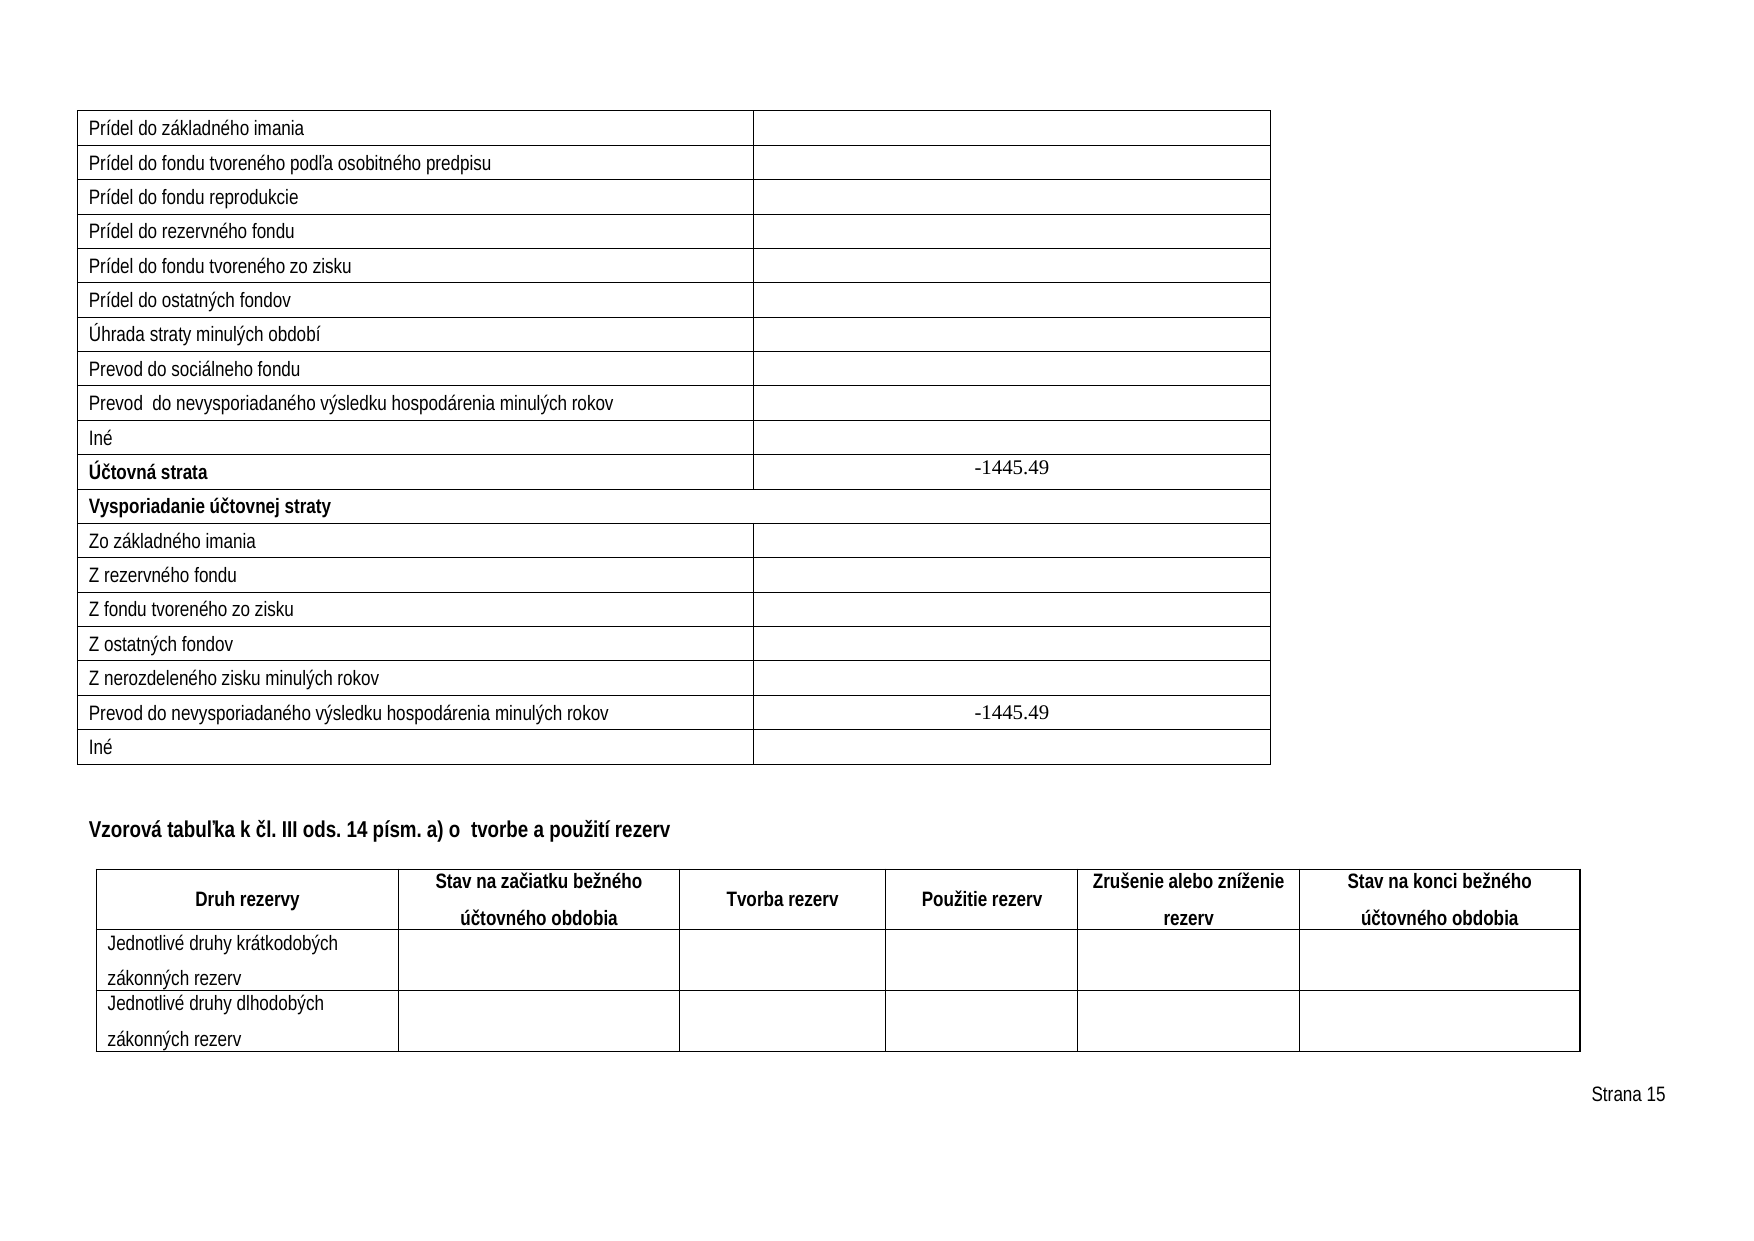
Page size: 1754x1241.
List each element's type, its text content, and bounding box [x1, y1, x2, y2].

table_header Stav na konci bežného účtovného obdobia [1300, 870, 1579, 929]
table_cell -1445,49 [754, 696, 1270, 729]
table_header Tvorba rezerv [680, 870, 885, 929]
table_header Zrušenie alebo zníženie rezerv [1078, 870, 1299, 929]
table_cell Jednotlivé druhy krátkodobých zákonných rezerv [97, 930, 398, 990]
table_cell Z nerozdeleného zisku minulých rokov [78, 661, 753, 695]
table_cell Jednotlivé druhy dlhodobých zákonných rezerv [97, 991, 398, 1051]
table_cell [399, 991, 679, 1051]
table_cell [754, 593, 1270, 626]
table_cell Iné [78, 730, 753, 763]
table_header Použitie rezerv [886, 870, 1077, 929]
table_cell [754, 111, 1270, 145]
table_cell [754, 180, 1270, 213]
table_cell [886, 930, 1077, 990]
table_cell [754, 558, 1270, 592]
text Vzorová tabuľka k čl. III ods. 14 písm. a) o tvorbe a použití rezerv [89, 816, 1665, 843]
table_cell Iné [78, 421, 753, 454]
table_cell Prídel do základného imania [78, 111, 753, 145]
table_cell Prevod do nevysporiadaného výsledku hospodárenia minulých rokov [78, 386, 753, 420]
table_cell [680, 991, 885, 1051]
table_cell [754, 524, 1270, 557]
table_cell Prídel do rezervného fondu [78, 215, 753, 248]
table_header Druh rezervy [97, 870, 398, 929]
table_cell [754, 730, 1270, 763]
table_cell [1078, 991, 1299, 1051]
table_cell [1300, 930, 1579, 990]
table_cell Z fondu tvoreného zo zisku [78, 593, 753, 626]
table_cell Prídel do fondu tvoreného zo zisku [78, 249, 753, 282]
table_cell [754, 386, 1270, 420]
table_cell Úhrada straty minulých období [78, 318, 753, 351]
table_cell [754, 146, 1270, 179]
table_header Stav na začiatku bežného účtovného obdobia [399, 870, 679, 929]
table_cell Prídel do fondu tvoreného podľa osobitného predpisu [78, 146, 753, 179]
table_cell Účtovná strata [78, 455, 753, 488]
table_cell Vysporiadanie účtovnej straty [78, 490, 1270, 523]
table_cell [680, 930, 885, 990]
table_cell Z ostatných fondov [78, 627, 753, 660]
table_cell Prídel do fondu reprodukcie [78, 180, 753, 213]
table_cell Prevod do nevysporiadaného výsledku hospodárenia minulých rokov [78, 696, 753, 729]
table_cell [754, 352, 1270, 385]
table_cell [754, 249, 1270, 282]
table_cell [399, 930, 679, 990]
table_cell [886, 991, 1077, 1051]
table_cell [754, 627, 1270, 660]
table_cell [1078, 930, 1299, 990]
table_cell -1445,49 [754, 455, 1270, 488]
table_cell [1300, 991, 1579, 1051]
table_cell Prídel do ostatných fondov [78, 283, 753, 317]
table_cell [754, 318, 1270, 351]
table_cell [754, 661, 1270, 695]
table_cell Zo základného imania [78, 524, 753, 557]
table_cell [754, 283, 1270, 317]
table_cell [754, 215, 1270, 248]
table_cell [754, 421, 1270, 454]
table_cell Prevod do sociálneho fondu [78, 352, 753, 385]
table_cell Z rezervného fondu [78, 558, 753, 592]
